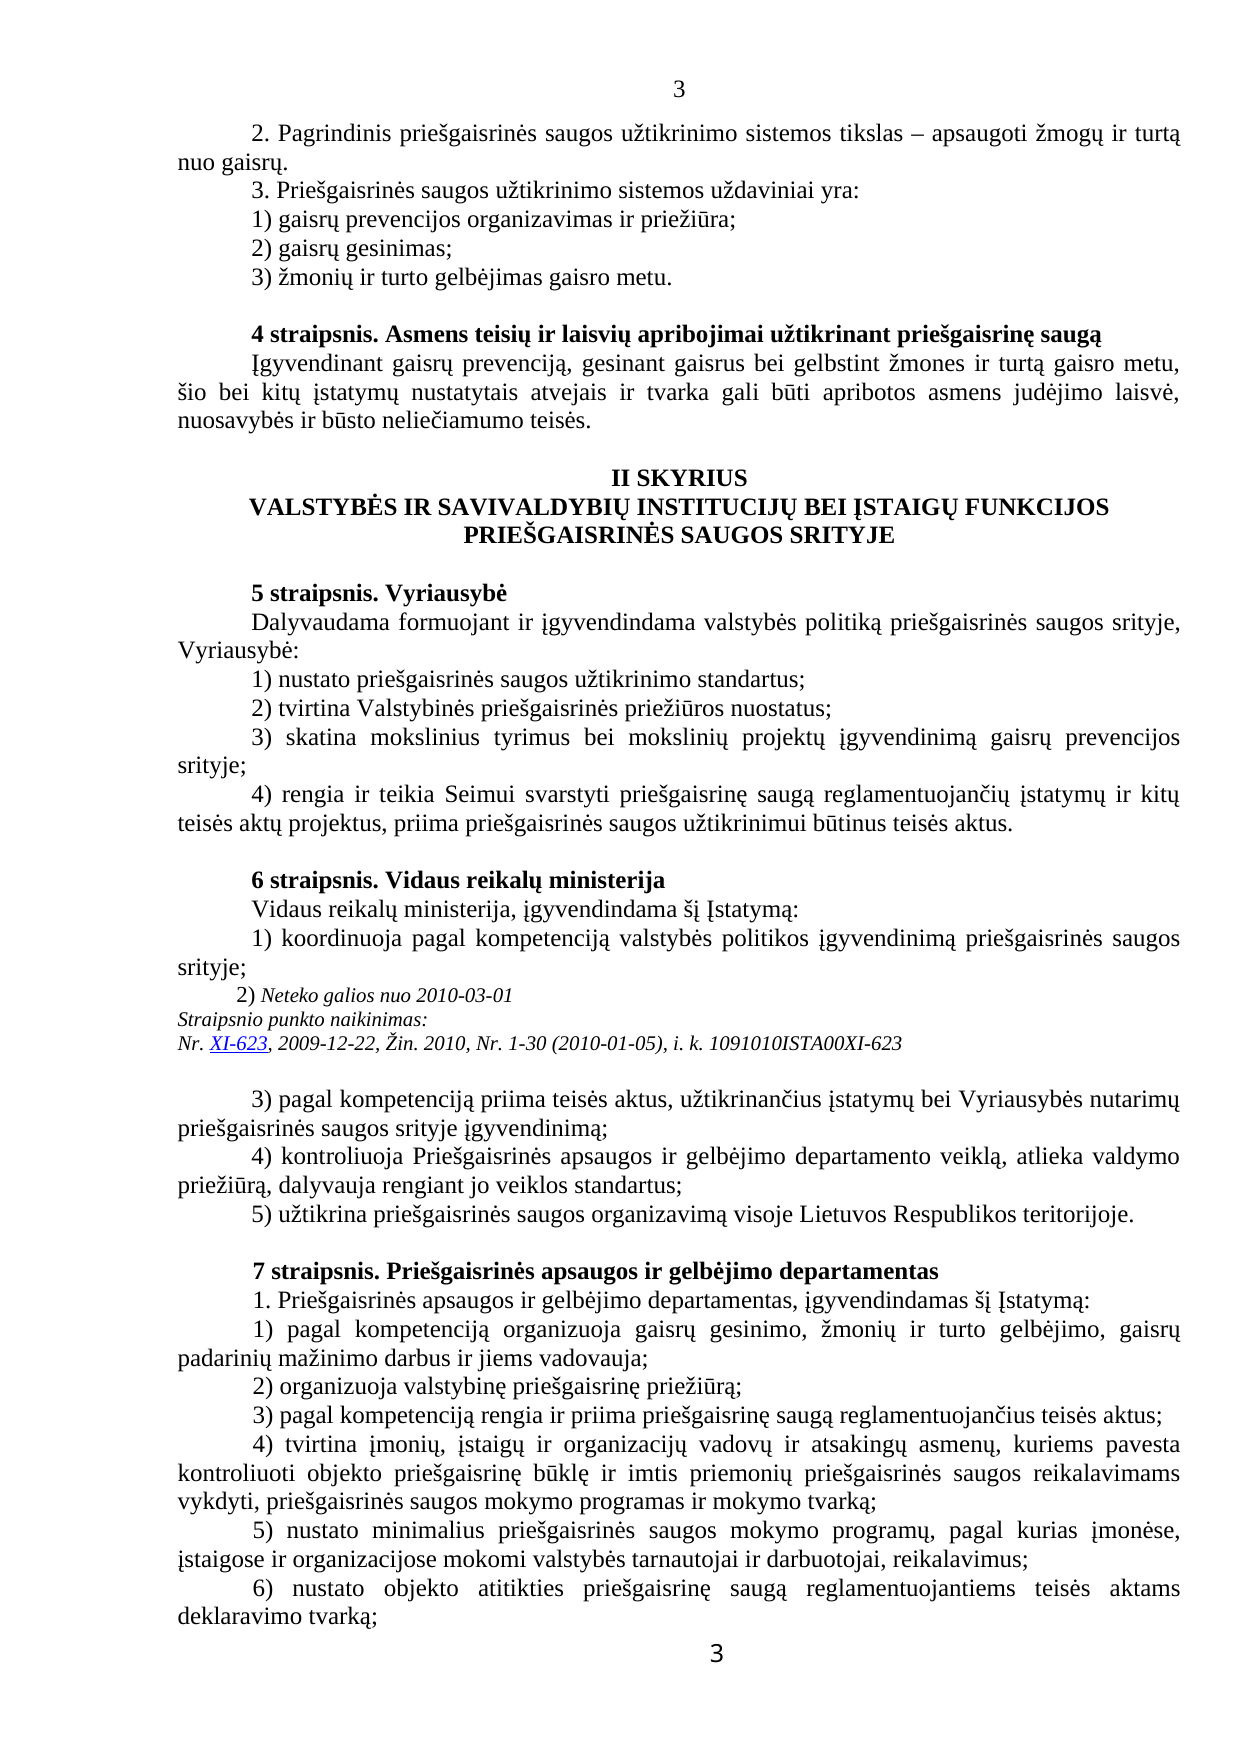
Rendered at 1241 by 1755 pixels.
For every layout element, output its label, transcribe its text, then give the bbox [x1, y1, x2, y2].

text Straipsnio punkto naikinimas: [177, 1007, 1181, 1031]
text 6 straipsnis. Vidaus reikalų ministerija [177, 866, 1181, 894]
text 2) gaisrų gesinimas; [177, 233, 1181, 262]
text 1) gaisrų prevencijos organizavimas ir priežiūra; [177, 204, 1181, 233]
text 4) kontroliuoja Priešgaisrinės apsaugos ir gelbėjimo departamento veiklą, atlieka valdymo priežiūrą, dalyvauja rengiant jo veiklos standartus; [177, 1141, 1181, 1199]
text Vidaus reikalų ministerija, įgyvendindama šį Įstatymą: [177, 894, 1181, 923]
text 4) tvirtina įmonių, įstaigų ir organizacijų vadovų ir atsakingų asmenų, kuriems pavesta kontroliuoti objekto priešgaisrinę būklę ir imtis priemonių priešgaisrinės saugos reikalavimams vykdyti, priešgaisrinės saugos mokymo programas ir mokymo tvarką; [177, 1429, 1181, 1515]
text 5 straipsnis. Vyriausybė [177, 578, 1181, 607]
text 2) tvirtina Valstybinės priešgaisrinės priežiūros nuostatus; [177, 693, 1181, 722]
text 3) žmonių ir turto gelbėjimas gaisro metu. [177, 262, 1181, 291]
text 4) rengia ir teikia Seimui svarstyti priešgaisrinę saugą reglamentuojančių įstatymų ir kitų teisės aktų projektus, priima priešgaisrinės saugos užtikrinimui būtinus teisės aktus. [177, 779, 1181, 837]
text VALSTYBĖS IR SAVIVALDYBIŲ INSTITUCIJŲ BEI ĮSTAIGŲ FUNKCIJOS [177, 492, 1181, 521]
text 3) pagal kompetenciją rengia ir priima priešgaisrinę saugą reglamentuojančius teisės aktus; [177, 1400, 1181, 1429]
text Dalyvaudama formuojant ir įgyvendindama valstybės politiką priešgaisrinės saugos srityje, Vyriausybė: [177, 607, 1181, 664]
text 1) nustato priešgaisrinės saugos užtikrinimo standartus; [177, 664, 1181, 693]
text 5) užtikrina priešgaisrinės saugos organizavimą visoje Lietuvos Respublikos teritorijoje. [177, 1199, 1181, 1228]
text PRIEŠGAISRINĖS SAUGOS SRITYJE [177, 521, 1181, 549]
text Nr. XI-623, 2009-12-22, Žin. 2010, Nr. 1-30 (2010-01-05), i. k. 1091010ISTA00XI-623 [177, 1031, 1181, 1055]
text 3. Priešgaisrinės saugos užtikrinimo sistemos uždaviniai yra: [177, 176, 1181, 204]
text 3) pagal kompetenciją priima teisės aktus, užtikrinančius įstatymų bei Vyriausybės nutarimų priešgaisrinės saugos srityje įgyvendinimą; [177, 1084, 1181, 1141]
text 7 straipsnis. Priešgaisrinės apsaugos ir gelbėjimo departamentas [177, 1256, 1181, 1285]
text 3) skatina mokslinius tyrimus bei mokslinių projektų įgyvendinimą gaisrų prevencijos srityje; [177, 722, 1181, 779]
text II SKYRIUS [177, 463, 1181, 492]
text 6) nustato objekto atitikties priešgaisrinę saugą reglamentuojantiems teisės aktams deklaravimo tvarką; [177, 1573, 1181, 1630]
text 2. Pagrindinis priešgaisrinės saugos užtikrinimo sistemos tikslas – apsaugoti žmogų ir turtą nuo gaisrų. [177, 118, 1181, 176]
text 4 straipsnis. Asmens teisių ir laisvių apribojimai užtikrinant priešgaisrinę saugą [177, 319, 1181, 348]
text 1) koordinuoja pagal kompetenciją valstybės politikos įgyvendinimą priešgaisrinės saugos srityje; [177, 923, 1181, 981]
text 2) organizuoja valstybinę priešgaisrinę priežiūrą; [177, 1371, 1181, 1400]
text 1) pagal kompetenciją organizuoja gaisrų gesinimo, žmonių ir turto gelbėjimo, gaisrų padarinių mažinimo darbus ir jiems vadovauja; [177, 1314, 1181, 1371]
text 1. Priešgaisrinės apsaugos ir gelbėjimo departamentas, įgyvendindamas šį Įstatymą: [177, 1285, 1181, 1314]
text Įgyvendinant gaisrų prevenciją, gesinant gaisrus bei gelbstint žmones ir turtą gaisro metu, šio bei kitų įstatymų nustatytais atvejais ir tvarka gali būti apribotos asmens judėjimo laisvė, nuosavybės ir būsto neliečiamumo teisės. [177, 348, 1181, 434]
text 5) nustato minimalius priešgaisrinės saugos mokymo programų, pagal kurias įmonėse, įstaigose ir organizacijose mokomi valstybės tarnautojai ir darbuotojai, reikalavimus; [177, 1515, 1181, 1573]
text 2) Neteko galios nuo 2010-03-01 [177, 981, 1181, 1007]
